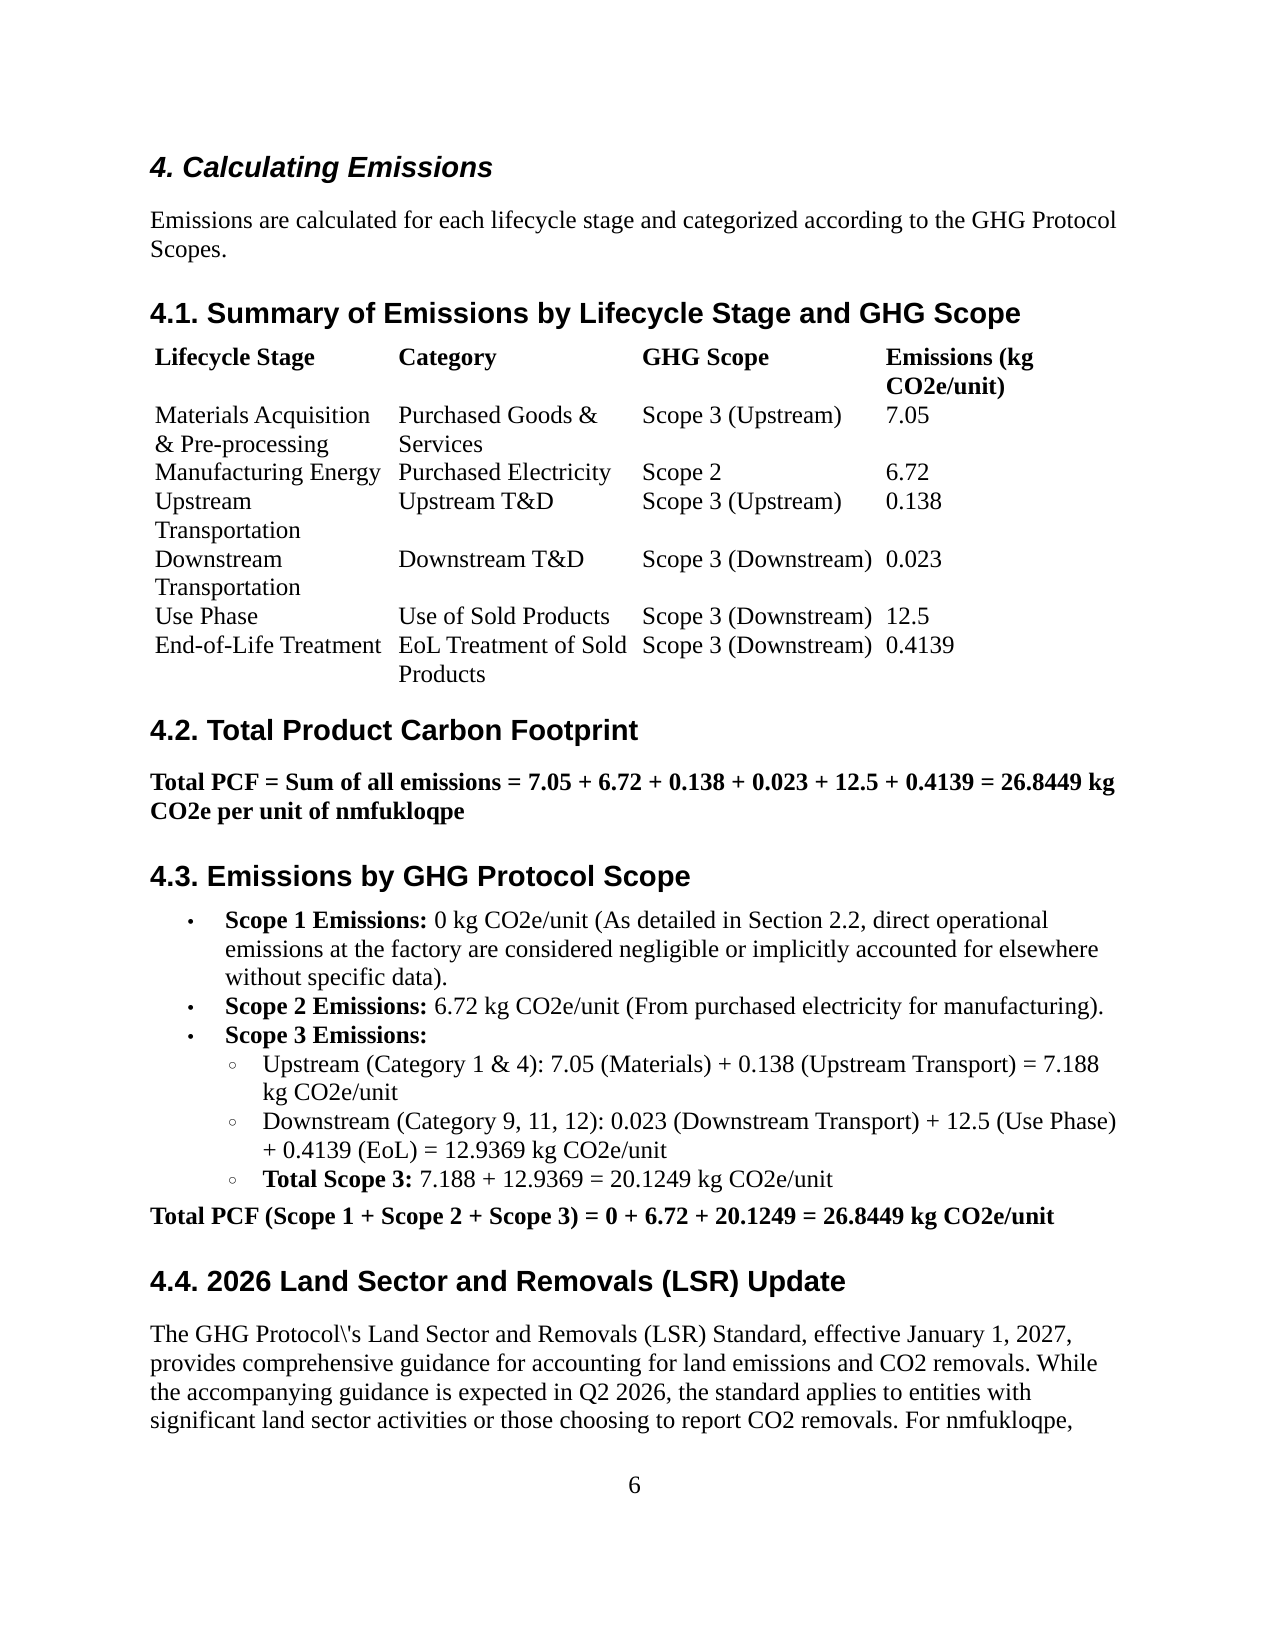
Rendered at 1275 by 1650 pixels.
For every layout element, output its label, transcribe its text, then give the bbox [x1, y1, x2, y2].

table_cell Purchased Electricity [394, 458, 637, 486]
table_cell End-of-Life Treatment [150, 630, 394, 687]
table_cell Downstream Transportation [150, 544, 394, 601]
table_cell Manufacturing Energy [150, 458, 394, 486]
text The GHG Protocol\'s Land Sector and Removals (LSR) Standard, effective January 1, 2027, provides comprehensive guidance for accounting for land emissions and CO2 removals. While the accompanying guidance is expected in Q2 2026, the standard applies to entities with significant land sector activities or those choosing to report CO2 removals. For nmfukloqpe, [150, 1319, 1125, 1434]
table_cell Scope 3 (Upstream) [638, 400, 881, 457]
table_header GHG Scope [638, 343, 881, 400]
table_cell Purchased Goods & Services [394, 400, 637, 457]
table_cell Scope 3 (Downstream) [638, 544, 881, 601]
subtitle 4.2. Total Product Carbon Footprint [150, 712, 1125, 746]
subtitle 4.3. Emissions by GHG Protocol Scope [150, 859, 1125, 892]
subtitle 4. Calculating Emissions [150, 150, 1125, 183]
table_cell 12.5 [881, 601, 1125, 630]
text Total PCF (Scope 1 + Scope 2 + Scope 3) = 0 + 6.72 + 20.1249 = 26.8449 kg CO2e/unit [150, 1201, 1125, 1230]
table_cell 0.138 [881, 486, 1125, 544]
table_cell Upstream T&D [394, 486, 637, 544]
table_cell 0.4139 [881, 630, 1125, 687]
list Scope 3 Emissions: [187, 1020, 1125, 1049]
text Emissions are calculated for each lifecycle stage and categorized according to the GHG Protocol Scopes. [150, 205, 1125, 262]
table_cell 6.72 [881, 458, 1125, 486]
list Scope 2 Emissions: 6.72 kg CO2e/unit (From purchased electricity for manufacturing). [187, 991, 1125, 1020]
table_cell Materials Acquisition & Pre-processing [150, 400, 394, 457]
list Scope 1 Emissions: 0 kg CO2e/unit (As detailed in Section 2.2, direct operational emissions at the factory are considered negligible or implicitly accounted for elsewhere without specific data). [187, 905, 1125, 991]
subtitle 4.4. 2026 Land Sector and Removals (LSR) Update [150, 1264, 1125, 1298]
table_cell Scope 3 (Downstream) [638, 630, 881, 687]
table_cell 0.023 [881, 544, 1125, 601]
table_header Emissions (kg CO2e/unit) [881, 343, 1125, 400]
table_header Lifecycle Stage [150, 343, 394, 400]
table_cell Use Phase [150, 601, 394, 630]
text Total PCF = Sum of all emissions = 7.05 + 6.72 + 0.138 + 0.023 + 12.5 + 0.4139 = 26.8449 kg CO2e per unit of nmfukloqpe [150, 767, 1125, 825]
table_cell Use of Sold Products [394, 601, 637, 630]
table_cell Scope 2 [638, 458, 881, 486]
list Total Scope 3: 7.188 + 12.9369 = 20.1249 kg CO2e/unit [225, 1164, 1125, 1192]
table_cell Scope 3 (Downstream) [638, 601, 881, 630]
table_cell Scope 3 (Upstream) [638, 486, 881, 544]
table_cell 7.05 [881, 400, 1125, 457]
table_cell Downstream T&D [394, 544, 637, 601]
list Upstream (Category 1 & 4): 7.05 (Materials) + 0.138 (Upstream Transport) = 7.188 kg CO2e/unit [225, 1049, 1125, 1106]
table_cell Upstream Transportation [150, 486, 394, 544]
subtitle 4.1. Summary of Emissions by Lifecycle Stage and GHG Scope [150, 296, 1125, 330]
table_cell EoL Treatment of Sold Products [394, 630, 637, 687]
table_header Category [394, 343, 637, 400]
list Downstream (Category 9, 11, 12): 0.023 (Downstream Transport) + 12.5 (Use Phase) + 0.4139 (EoL) = 12.9369 kg CO2e/unit [225, 1106, 1125, 1164]
